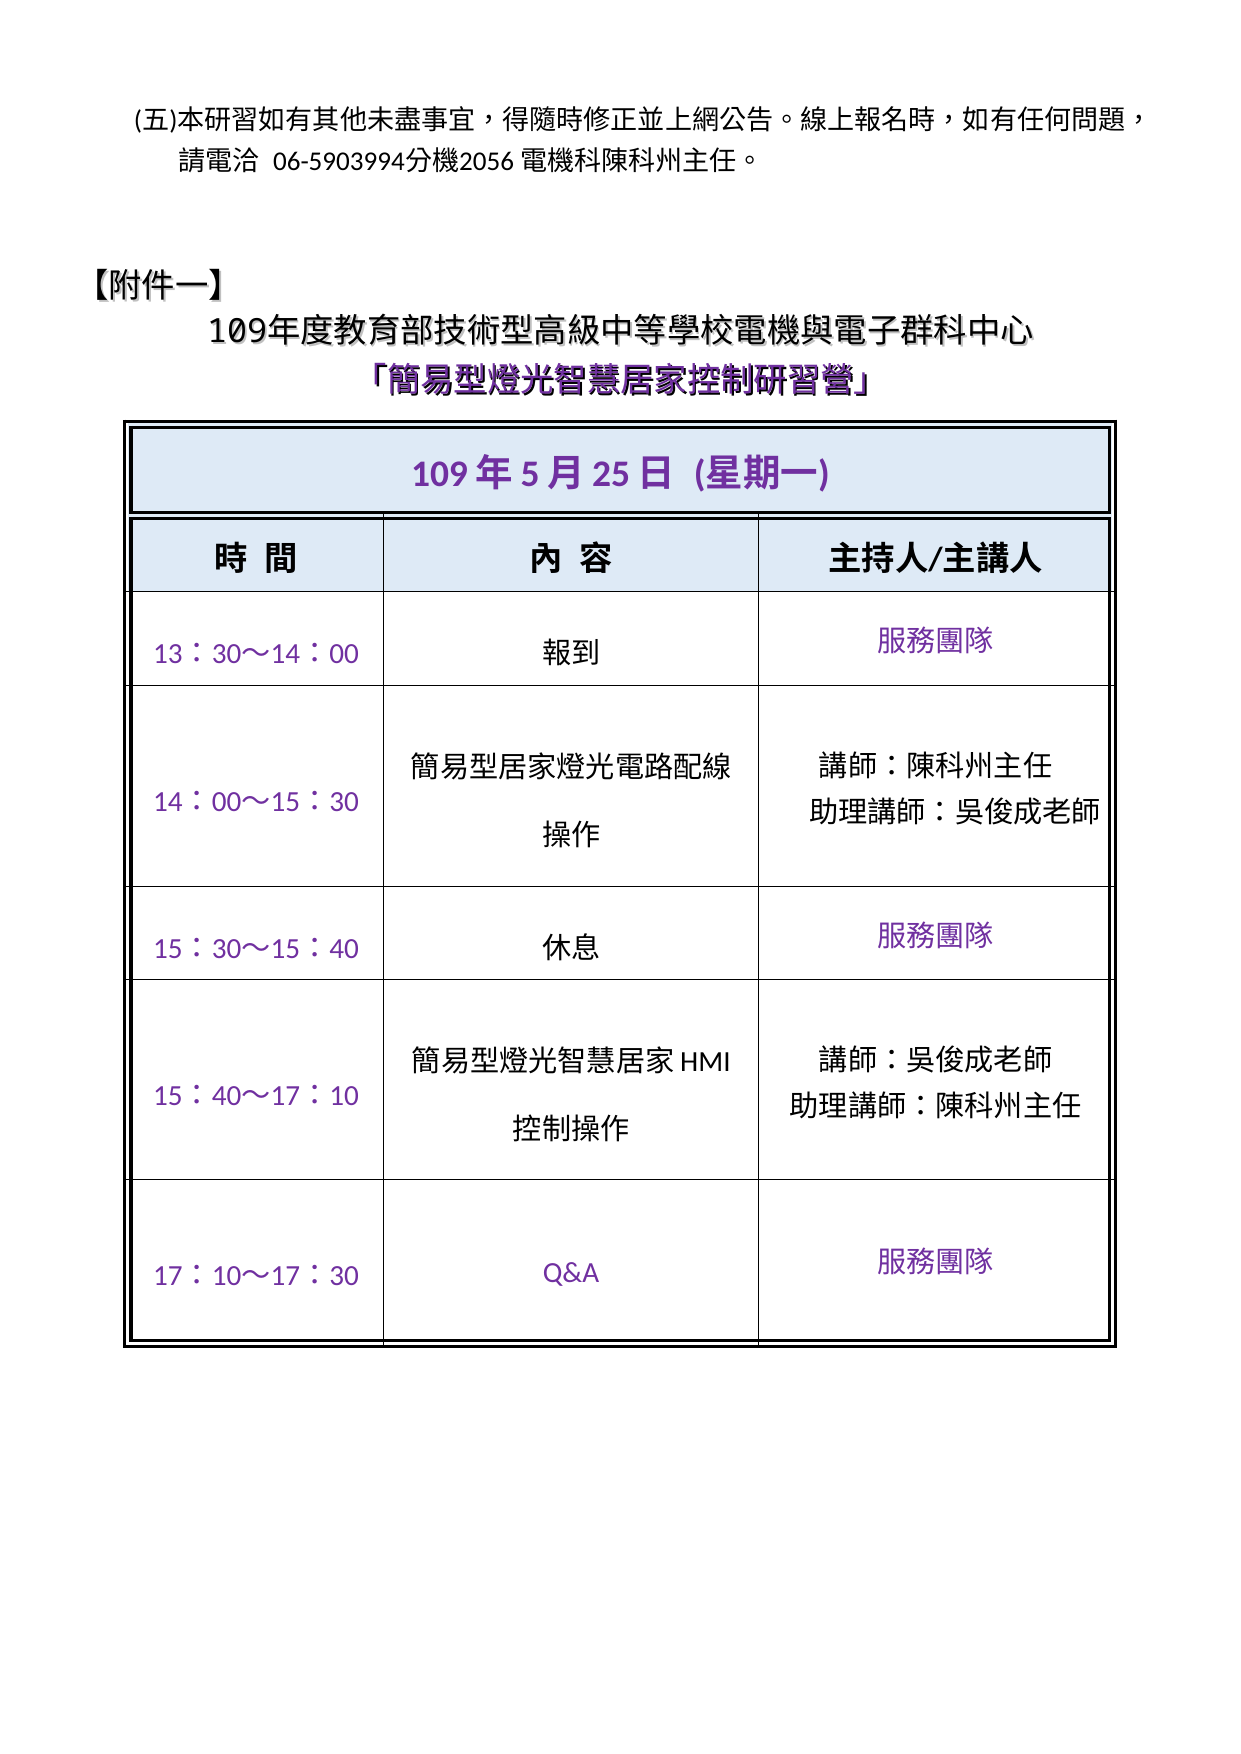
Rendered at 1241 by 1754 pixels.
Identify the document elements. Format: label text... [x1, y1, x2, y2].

table_cell 14：00～15：30 [133, 686, 383, 886]
table_cell 服務團隊 [759, 1180, 1108, 1338]
table_cell 時 間 [128, 511, 383, 591]
table_cell 報到 [384, 592, 758, 684]
table_cell 主持人/主講人 [759, 511, 1112, 591]
table_header 109年5月25日 (星期一) [128, 423, 1112, 511]
table_cell 15：30～15：40 [133, 887, 383, 979]
table_cell 簡易型居家燈光電路配線 操作 [384, 686, 758, 886]
table_cell 15：40～17：10 [133, 980, 383, 1179]
text 「簡易型燈光智慧居家控制研習營」 [75, 352, 1165, 401]
table_cell Q&A [384, 1180, 758, 1338]
table_cell 17：10～17：30 [133, 1180, 383, 1338]
table_cell 講師：吳俊成老師 助理講師：陳科州主任 [759, 980, 1108, 1179]
table_cell 講師：陳科州主任 助理講師：吳俊成老師 [759, 686, 1108, 886]
table_cell 內 容 [384, 520, 758, 591]
text 109年度教育部技術型高級中等學校電機與電子群科中心 [75, 304, 1165, 352]
text (五)本研習如有其他未盡事宜，得隨時修正並上網公告。線上報名時，如有任何問題，請電洽 06-5903994分機2056 電機科陳科州主任。 [134, 96, 1165, 179]
table_cell 13：30～14：00 [133, 592, 383, 684]
table_cell 服務團隊 [759, 887, 1108, 979]
table_cell 簡易型燈光智慧居家HMI 控制操作 [384, 980, 758, 1179]
table_cell 休息 [384, 887, 758, 979]
table_cell 服務團隊 [759, 592, 1108, 684]
text 【附件一】 [75, 242, 1165, 304]
